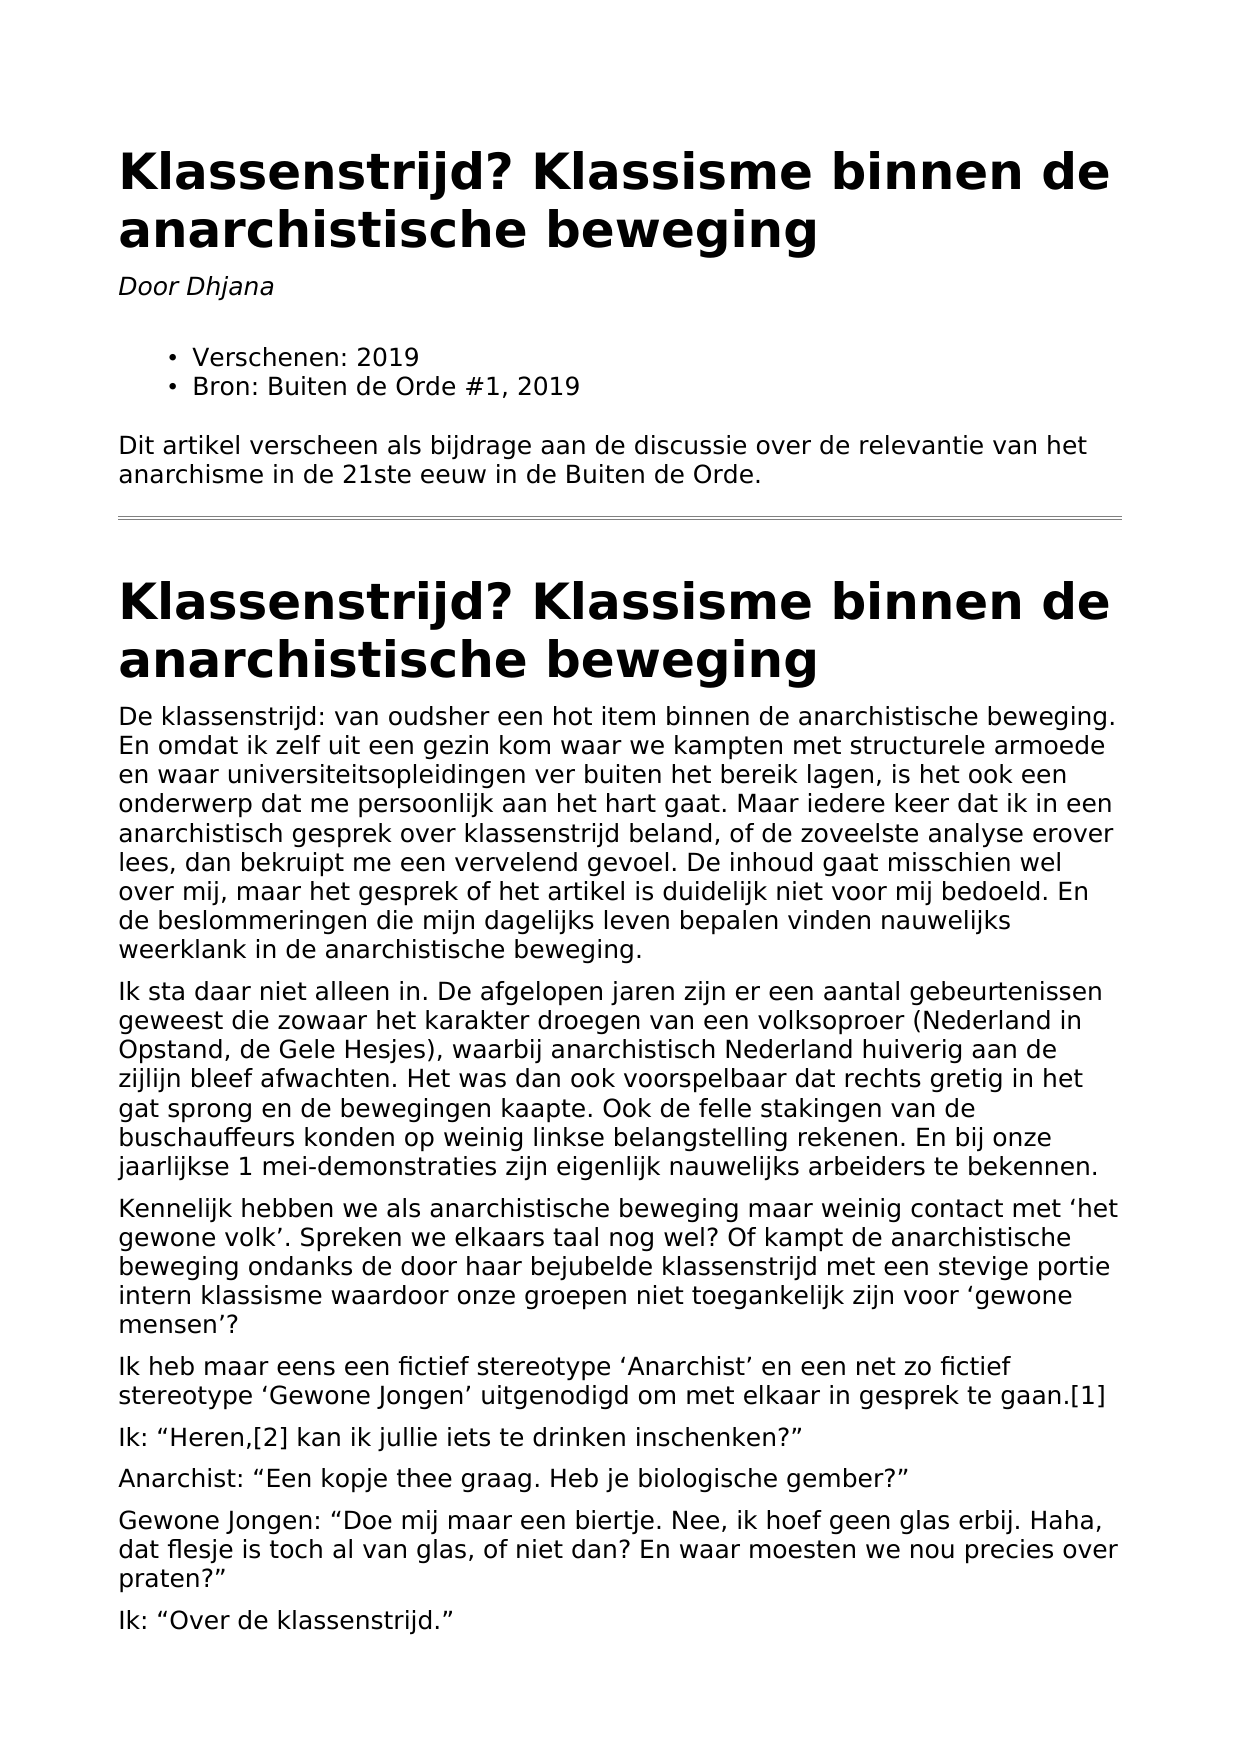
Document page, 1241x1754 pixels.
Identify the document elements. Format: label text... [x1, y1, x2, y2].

list Verschenen: 2019 [177, 343, 1122, 372]
text Kennelijk hebben we als anarchistische beweging maar weinig contact met ‘het gewone volk’. Spreken we elkaars taal nog wel? Of kampt de anarchistische beweging ondanks de door haar bejubelde klassenstrijd met een stevige portie intern klassisme waardoor onze groepen niet toegankelijk zijn voor ‘gewone mensen’? [118, 1194, 1122, 1340]
subtitle Klassenstrijd? Klassisme binnen de anarchistische beweging [118, 573, 1122, 690]
list Bron: Buiten de Orde #1, 2019 [177, 372, 1122, 402]
text Dit artikel verscheen als bijdrage aan de discussie over de relevantie van het anarchisme in de 21ste eeuw in de Buiten de Orde. [118, 431, 1122, 489]
text Ik sta daar niet alleen in. De afgelopen jaren zijn er een aantal gebeurtenissen geweest die zowaar het karakter droegen van een volksoproer (Nederland in Opstand, de Gele Hesjes), waarbij anarchistisch Nederland huiverig aan de zijlijn bleef afwachten. Het was dan ook voorspelbaar dat rechts gretig in het gat sprong en de bewegingen kaapte. Ook de felle stakingen van de buschauffeurs konden op weinig linkse belangstelling rekenen. En bij onze jaarlijkse 1 mei-demonstraties zijn eigenlijk nauwelijks arbeiders te bekennen. [118, 977, 1122, 1181]
text De klassenstrijd: van oudsher een hot item binnen de anarchistische beweging. En omdat ik zelf uit een gezin kom waar we kampten met structurele armoede en waar universiteitsopleidingen ver buiten het bereik lagen, is het ook een onderwerp dat me persoonlijk aan het hart gaat. Maar iedere keer dat ik in een anarchistisch gesprek over klassenstrijd beland, of de zoveelste analyse erover lees, dan bekruipt me een vervelend gevoel. De inhoud gaat misschien wel over mij, maar het gesprek of het artikel is duidelijk niet voor mij bedoeld. En de beslommeringen die mijn dagelijks leven bepalen vinden nauwelijks weerklank in de anarchistische beweging. [118, 702, 1122, 965]
subtitle Klassenstrijd? Klassisme binnen de anarchistische beweging [118, 143, 1122, 259]
text Ik: “Heren,[2] kan ik jullie iets te drinken inschenken?” [118, 1423, 1122, 1452]
text Gewone Jongen: “Doe mij maar een biertje. Nee, ik hoef geen glas erbij. Haha, dat flesje is toch al van glas, of niet dan? En waar moesten we nou precies over praten?” [118, 1506, 1122, 1594]
text Ik: “Over de klassenstrijd.” [118, 1606, 1122, 1636]
text Anarchist: “Een kopje thee graag. Heb je biologische gember?” [118, 1465, 1122, 1494]
text Ik heb maar eens een fictief stereotype ‘Anarchist’ en een net zo fictief stereotype ‘Gewone Jongen’ uitgenodigd om met elkaar in gesprek te gaan.[1] [118, 1352, 1122, 1411]
text Door Dhjana [118, 272, 1122, 301]
